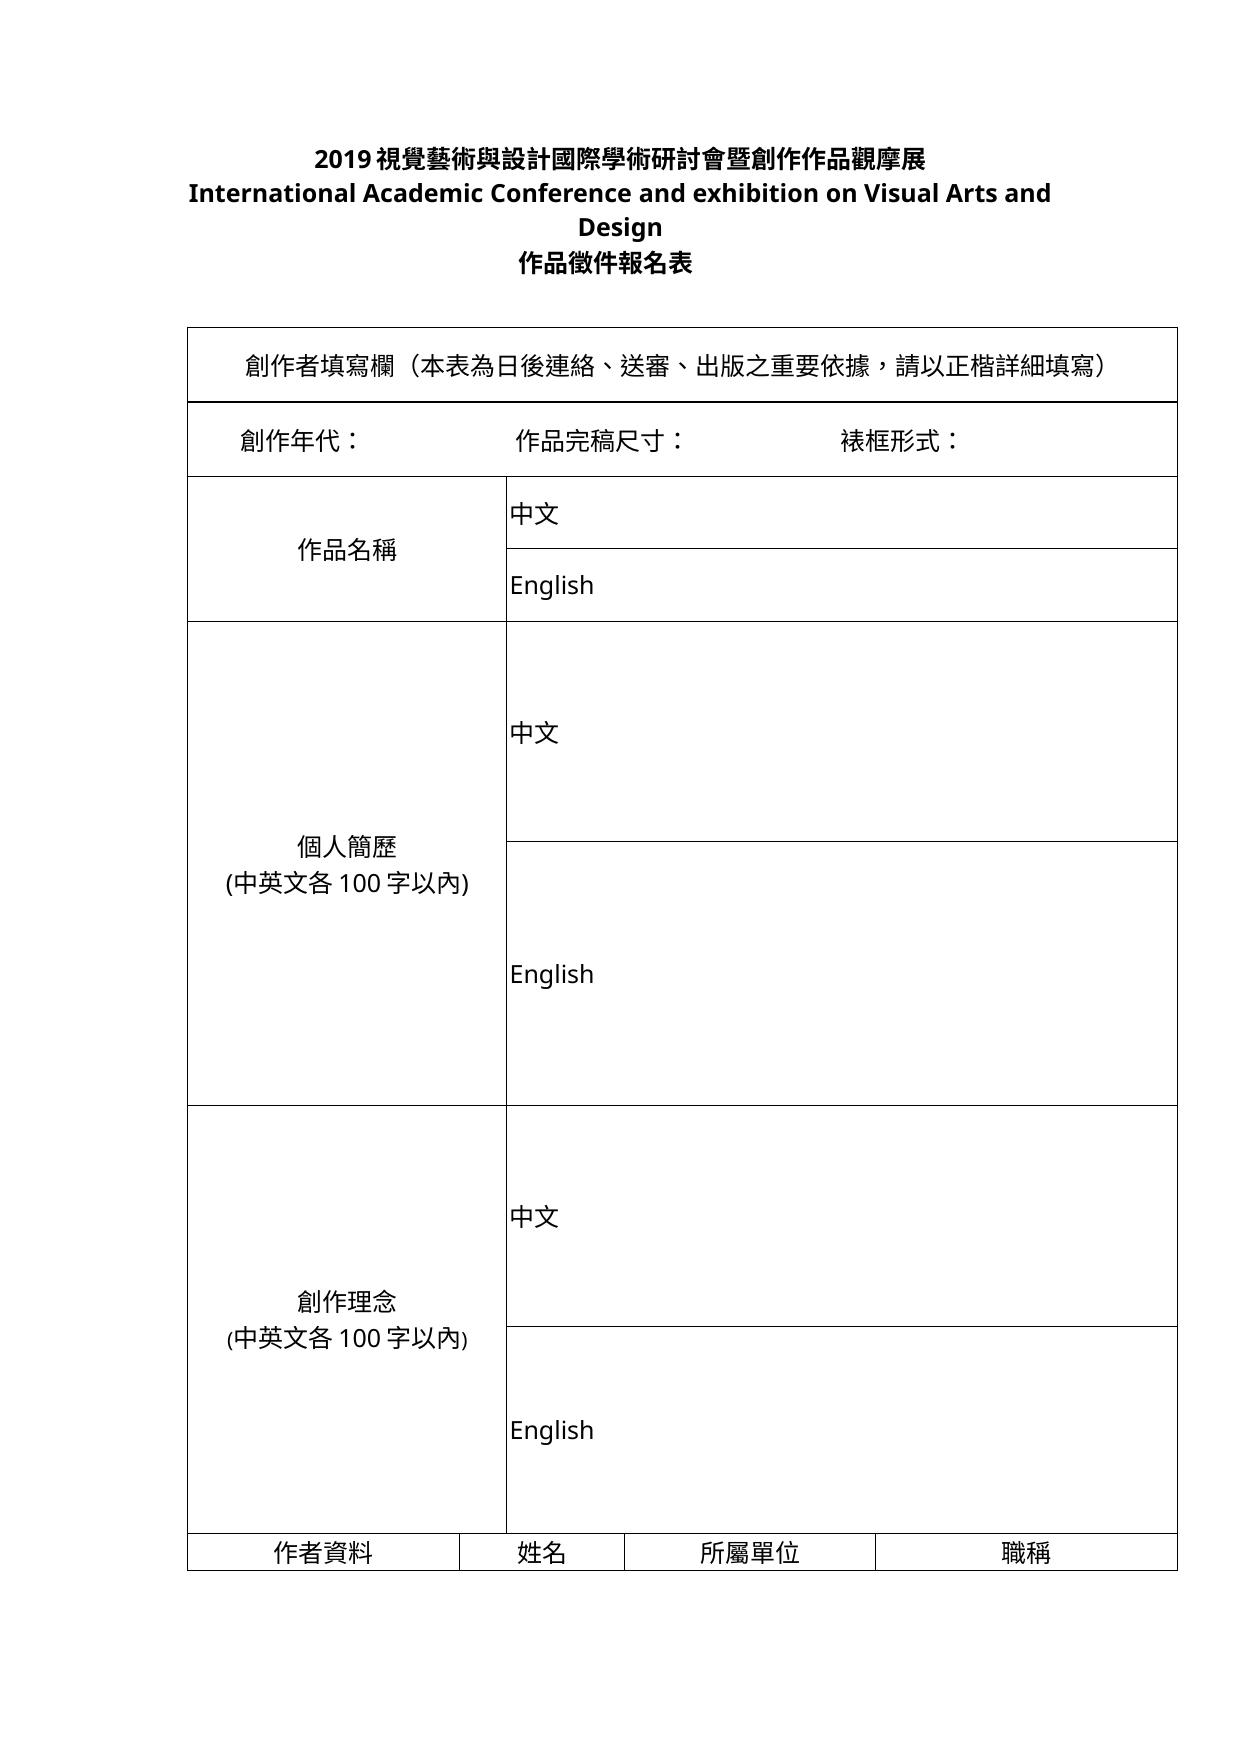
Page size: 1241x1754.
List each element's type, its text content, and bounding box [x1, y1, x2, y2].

table_cell 所屬單位 [625, 1534, 875, 1570]
table_cell 職稱 [876, 1534, 1177, 1570]
table_cell 作品名稱 [188, 477, 506, 621]
table_header 創作者填寫欄（本表為日後連絡、送審、出版之重要依據，請以正楷詳細填寫） [188, 328, 1177, 401]
text 作品徵件報名表 [187, 244, 1023, 280]
table_cell English [507, 842, 1177, 1104]
table_cell 個人簡歷 (中英文各100字以內) [188, 622, 506, 1104]
table_cell English [507, 1327, 1177, 1532]
table_cell 姓名 [460, 1534, 624, 1570]
table_cell 作者資料 [188, 1534, 459, 1570]
table_cell 創作理念 (中英文各100字以內) [188, 1106, 506, 1532]
text International Academic Conference and exhibition on Visual Arts and Design [187, 176, 1053, 244]
table_cell 創作年代： 作品完稿尺寸： 裱框形式： [188, 403, 1177, 476]
table_cell 中文 [507, 1106, 1177, 1326]
table_cell English [507, 549, 1177, 621]
table_cell 中文 [507, 622, 1177, 841]
text 2019視覺藝術與設計國際學術研討會暨創作作品觀摩展 [187, 139, 1053, 176]
table_cell 中文 [507, 477, 1177, 548]
